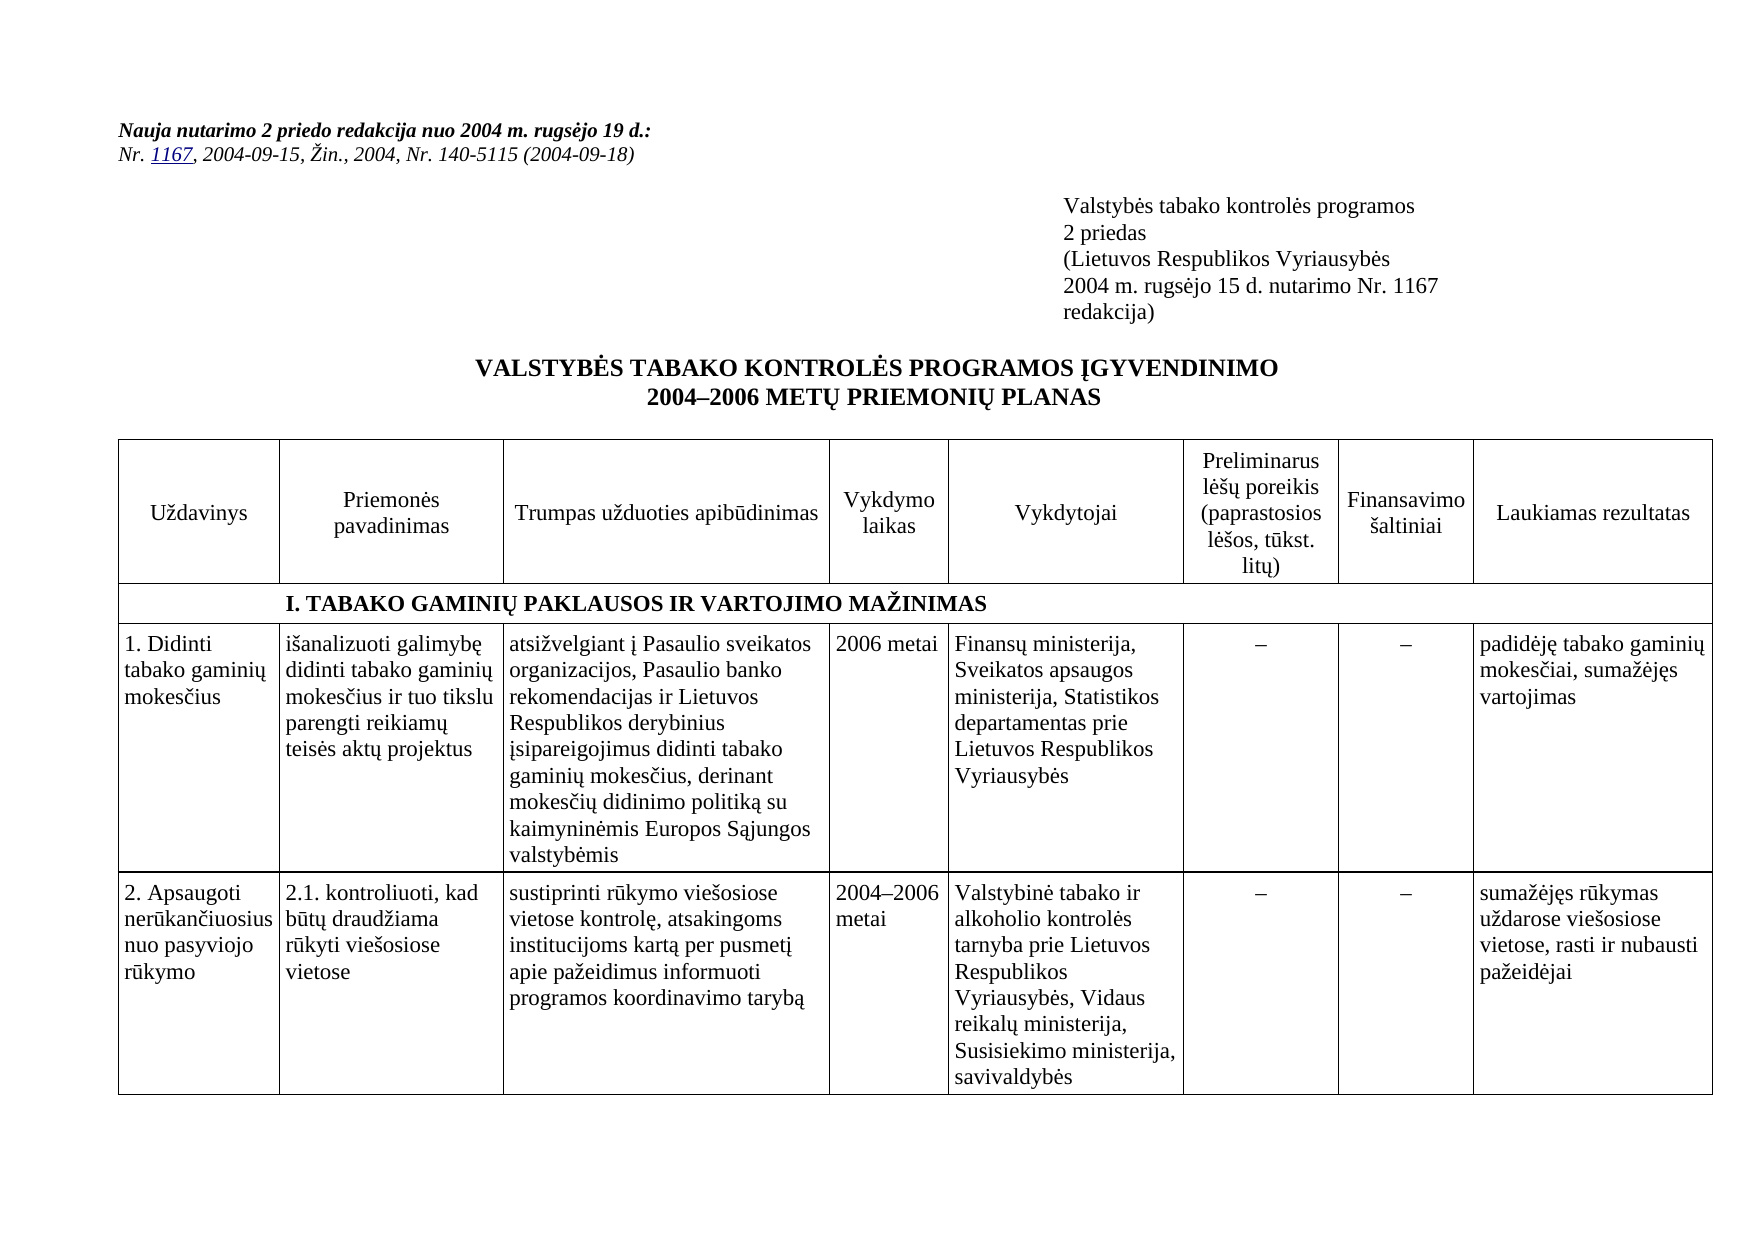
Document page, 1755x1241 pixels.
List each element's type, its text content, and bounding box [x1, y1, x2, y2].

text Valstybės tabako kontrolės programos 2 priedas [1063, 193, 1636, 245]
table_cell [1338, 584, 1473, 623]
table_cell išanalizuoti galimybę didinti tabako gaminių mokesčius ir tuo tikslu parengti reikiamų teisės aktų projektus [280, 624, 503, 871]
table_cell 2.1. kontroliuoti, kad būtų draudžiama rūkyti viešosiose vietose [280, 873, 503, 1094]
table_cell – [1339, 624, 1473, 871]
table_header Vykdytojai [949, 440, 1183, 583]
table_cell 2004–2006 metai [830, 873, 948, 1094]
table_cell sumažėjęs rūkymas uždarose viešosiose vietose, rasti ir nubausti pažeidėjai [1474, 873, 1712, 1094]
table_cell padidėję tabako gaminių mokesčiai, sumažėjęs vartojimas [1474, 624, 1712, 871]
table_cell 1. Didinti tabako gaminių mokesčius [119, 624, 279, 871]
table_cell 2. Apsaugoti nerūkančiuosius nuo pasyviojo rūkymo [119, 873, 279, 1094]
table_cell atsižvelgiant į Pasaulio sveikatos organizacijos, Pasaulio banko rekomendacijas ir Lietuvos Respublikos derybinius įsipareigojimus didinti tabako gaminių mokesčius, derinant mokesčių didinimo politiką su kaimyninėmis Europos Sąjungos valstybėmis [504, 624, 829, 871]
table_header Trumpas užduoties apibūdinimas [504, 440, 829, 583]
text (Lietuvos Respublikos Vyriausybės 2004 m. rugsėjo 15 d. nutarimo Nr. 1167 redakcija) [1063, 245, 1636, 324]
table_cell sustiprinti rūkymo viešosiose vietose kontrolę, atsakingoms institucijoms kartą per pusmetį apie pažeidimus informuoti programos koordinavimo tarybą [504, 873, 829, 1094]
table_cell [1184, 584, 1338, 623]
table_cell I. Tabako gaminių paklausos ir vartojimo mažinimas [279, 584, 1183, 623]
table_cell – [1184, 873, 1338, 1094]
table_header Priemonės pavadinimas [280, 440, 503, 583]
table_header Laukiamas rezultatas [1474, 440, 1712, 583]
table_cell – [1184, 624, 1338, 871]
table_header Vykdymo laikas [830, 440, 948, 583]
table_header Uždavinys [119, 440, 279, 583]
text VALSTYBĖS TABAKO KONTROLĖS PROGRAMOS ĮGYVENDINIMO 2004–2006 METŲ PRIEMONIŲ PLANAS [118, 353, 1636, 411]
table_cell 2006 metai [830, 624, 948, 871]
text Nauja nutarimo 2 priedo redakcija nuo 2004 m. rugsėjo 19 d.: [118, 118, 1636, 142]
text Nr. 1167, 2004-09-15, Žin., 2004, Nr. 140-5115 (2004-09-18) [118, 142, 1636, 166]
table_cell Finansų ministerija, Sveikatos apsaugos ministerija, Statistikos departamentas prie Lietuvos Respublikos Vyriausybės [949, 624, 1183, 871]
table_header Finansavimo šaltiniai [1339, 440, 1473, 583]
table_header Preliminarus lėšų poreikis (paprastosios lėšos, tūkst. litų) [1184, 440, 1338, 583]
table_cell [1474, 584, 1712, 623]
table_cell [119, 584, 279, 623]
table_cell Valstybinė tabako ir alkoholio kontrolės tarnyba prie Lietuvos Respublikos Vyriausybės, Vidaus reikalų ministerija, Susisiekimo ministerija, savivaldybės [949, 873, 1183, 1094]
table_cell – [1339, 873, 1473, 1094]
